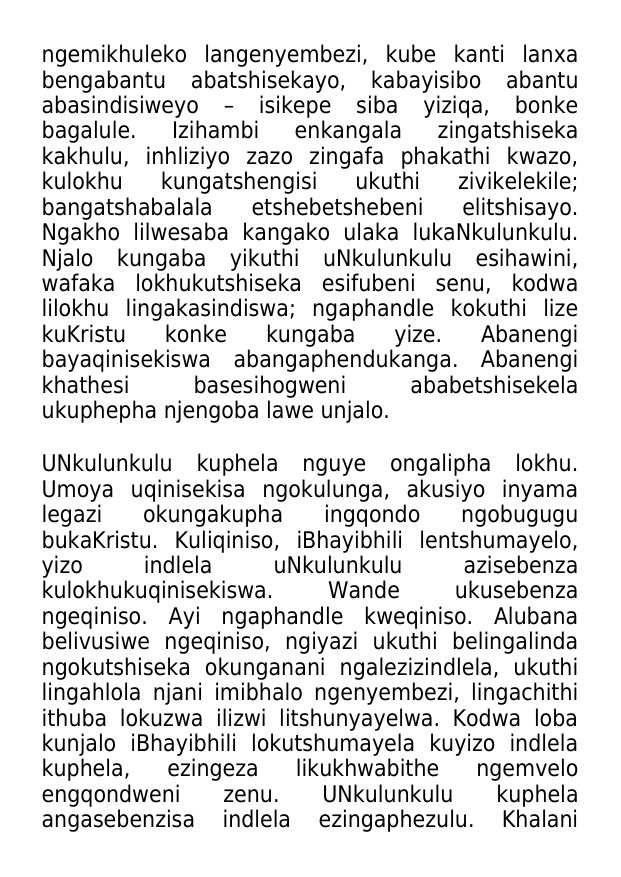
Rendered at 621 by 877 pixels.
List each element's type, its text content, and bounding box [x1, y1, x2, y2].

text ngemikhuleko langenyembezi, kube kanti lanxa bengabantu abatshisekayo, kabayisibo abantu abasindisiweyo – isikepe siba yiziqa, bonke bagalule. Izihambi enkangala zingatshiseka kakhulu, inhliziyo zazo zingafa phakathi kwazo, kulokhu kungatshengisi ukuthi zivikelekile; bangatshabalala etshebetshebeni elitshisayo. Ngakho lilwesaba kangako ulaka lukaNkulunkulu. Njalo kungaba yikuthi uNkulunkulu esihawini, wafaka lokhukutshiseka esifubeni senu, kodwa lilokhu lingakasindiswa; ngaphandle kokuthi lize kuKristu konke kungaba yize. Abanengi bayaqinisekiswa abangaphendukanga. Abanengi khathesi basesihogweni ababetshisekela ukuphepha njengoba lawe unjalo. [41, 41, 579, 424]
text UNkulunkulu kuphela nguye ongalipha lokhu. Umoya uqinisekisa ngokulunga, akusiyo inyama legazi okungakupha ingqondo ngobugugu bukaKristu. Kuliqiniso, iBhayibhili lentshumayelo, yizo indlela uNkulunkulu azisebenza kulokhukuqinisekiswa. Wande ukusebenza ngeqiniso. Ayi ngaphandle kweqiniso. Alubana belivusiwe ngeqiniso, ngiyazi ukuthi belingalinda ngokutshiseka okunganani ngalezizindlela, ukuthi lingahlola njani imibhalo ngenyembezi, lingachithi ithuba lokuzwa ilizwi litshunyayelwa. Kodwa loba kunjalo iBhayibhili lokutshumayela kuyizo indlela kuphela, ezingeza likukhwabithe ngemvelo engqondweni zenu. UNkulunkulu kuphela angasebenzisa indlela ezingaphezulu. Khalani [41, 451, 579, 833]
